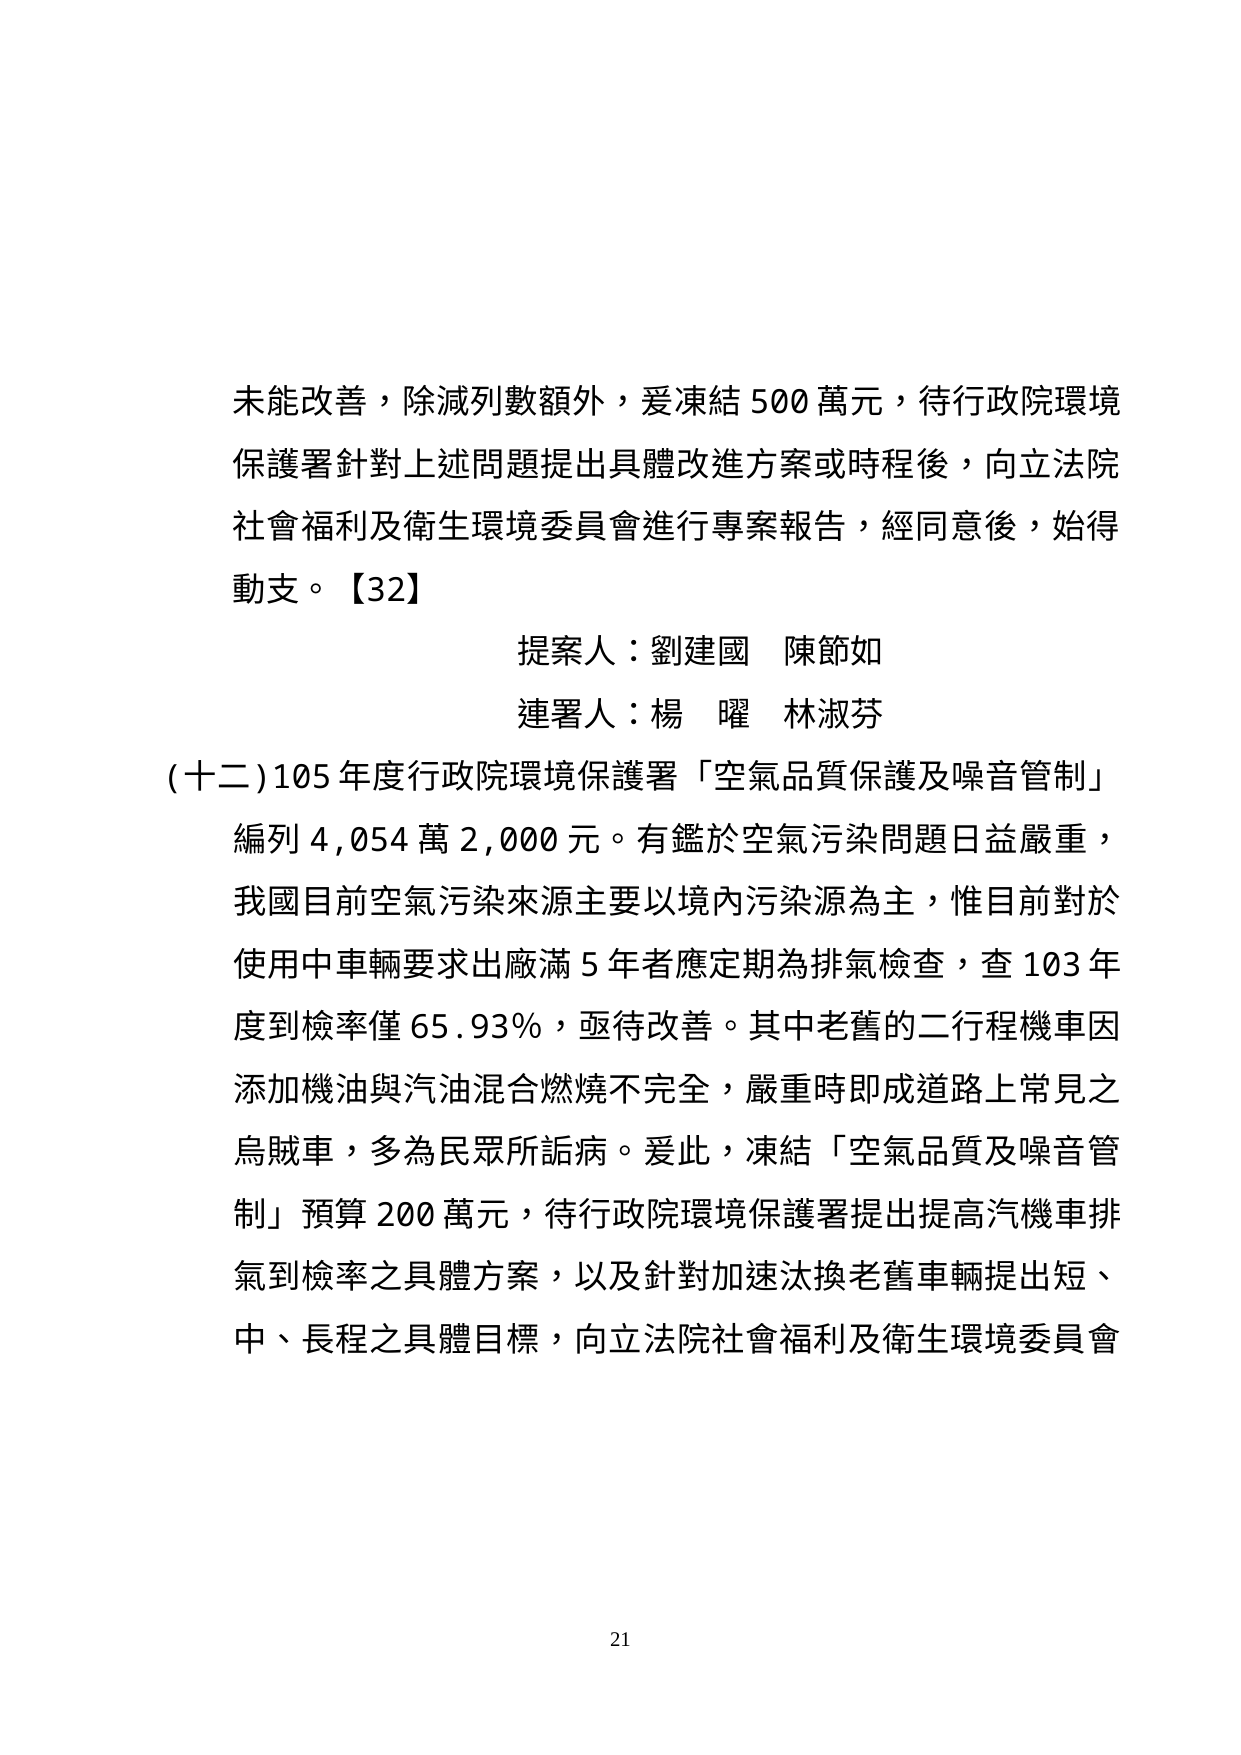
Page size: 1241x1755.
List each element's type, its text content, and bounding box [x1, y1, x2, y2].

text 未能改善，除減列數額外，爰凍結500萬元，待行政院環境保護署針對上述問題提出具體改進方案或時程後，向立法院社會福利及衛生環境委員會進行專案報告，經同意後，始得動支。【32】 [232, 358, 1122, 608]
text (十二)105年度行政院環境保護署「空氣品質保護及噪音管制」編列4,054萬2,000元。有鑑於空氣污染問題日益嚴重，我國目前空氣污染來源主要以境內污染源為主，惟目前對於使用中車輛要求出廠滿5年者應定期為排氣檢查，查103年度到檢率僅65.93％，亟待改善。其中老舊的二行程機車因添加機油與汽油混合燃燒不完全，嚴重時即成道路上常見之烏賊車，多為民眾所詬病。爰此，凍結「空氣品質及噪音管制」預算200萬元，待行政院環境保護署提出提高汽機車排氣到檢率之具體方案，以及針對加速汰換老舊車輛提出短、中、長程之具體目標，向立法院社會福利及衛生環境委員會 [162, 733, 1122, 1358]
text 連署人：楊 曜 林淑芬 [118, 670, 1122, 733]
text 提案人：劉建國 陳節如 [118, 608, 1122, 670]
